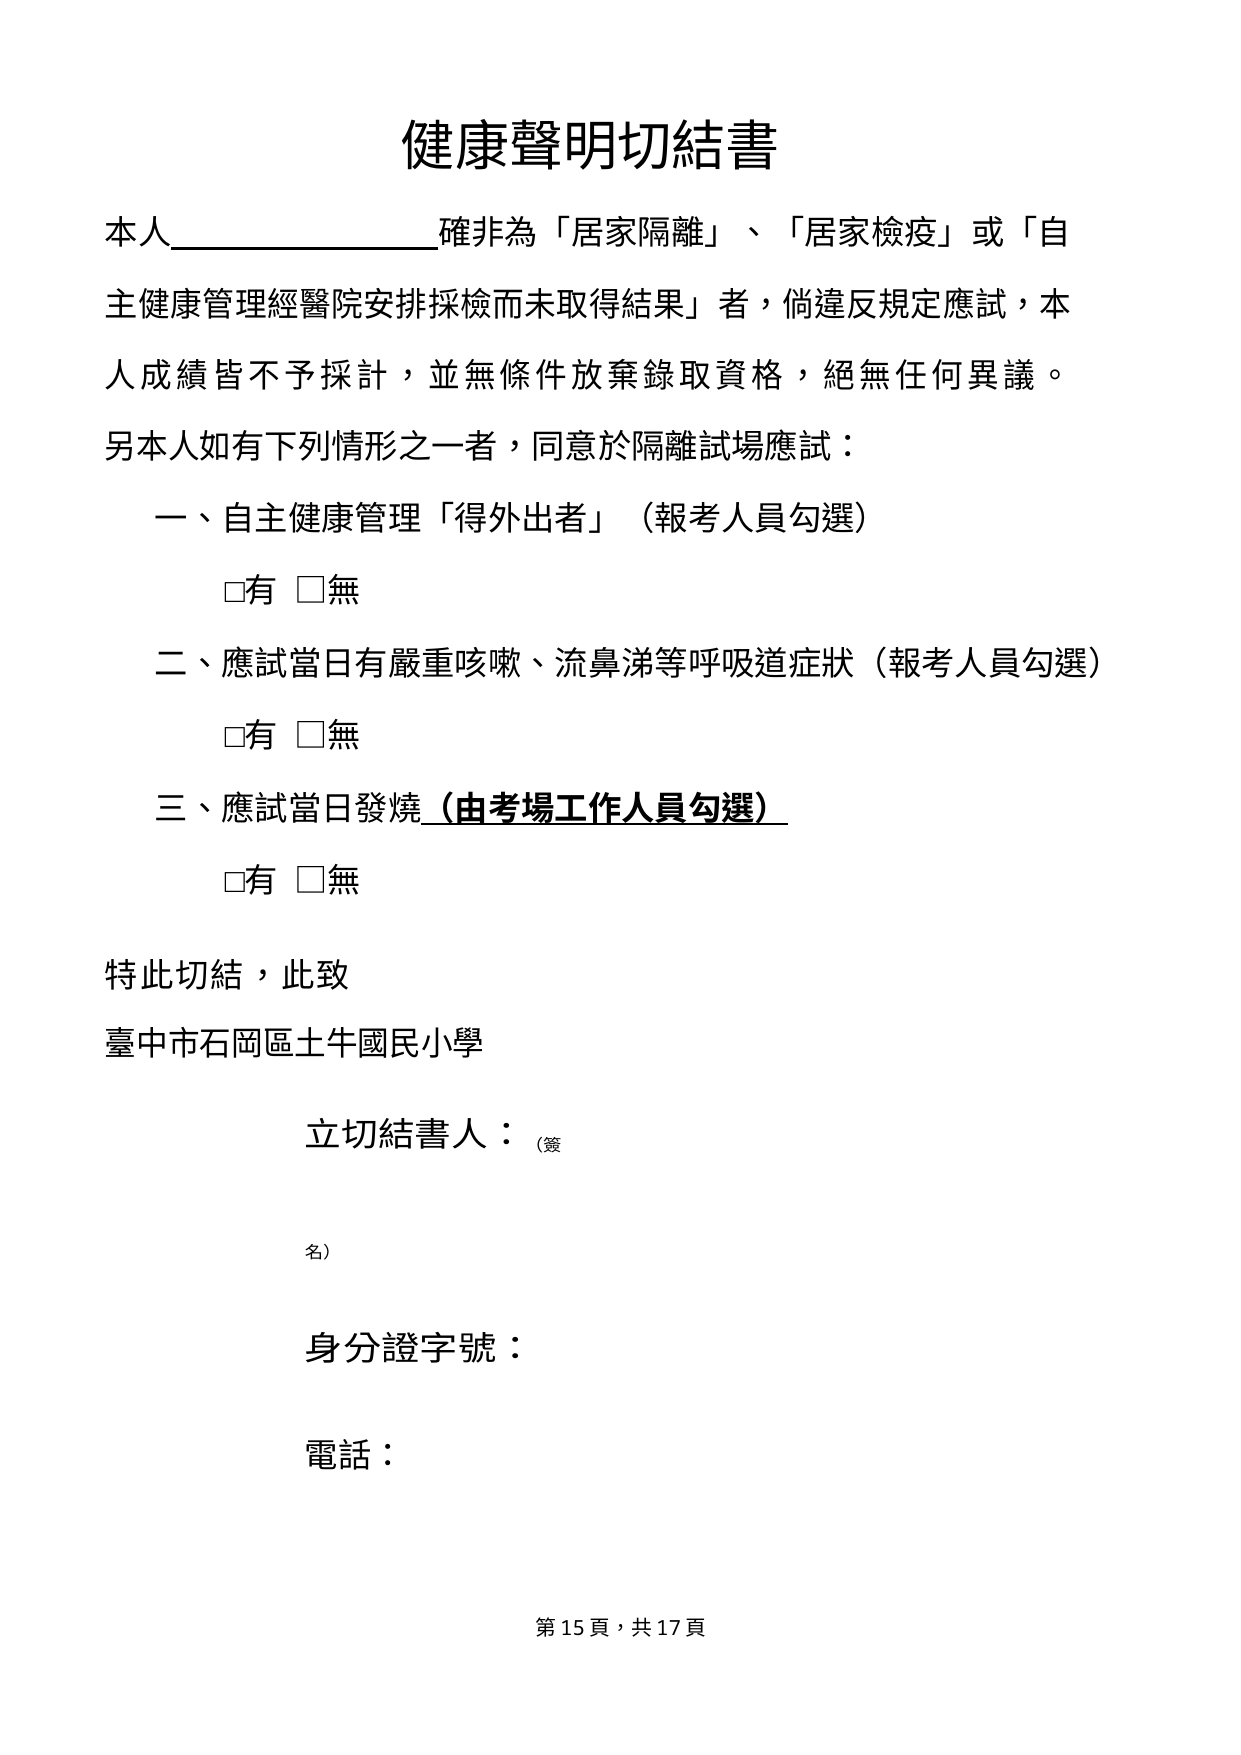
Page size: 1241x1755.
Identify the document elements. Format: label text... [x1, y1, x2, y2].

text 立切結書人：（簽名） 身分證字號： [304, 1108, 572, 1370]
text 三、應試當日發燒（由考場工作人員勾選） [154, 781, 1152, 830]
text □有 □無 [224, 564, 1152, 612]
text 臺中市石岡區土牛國民小學 [104, 1017, 1152, 1065]
text 電話： [304, 1429, 1152, 1477]
subtitle 健康聲明切結書 [103, 106, 1078, 181]
text 本人 確非為「居家隔離」、「居家檢疫」或「自主健康管理經醫院安排採檢而未取得結果」者，倘違反規定應試，本人成績皆不予採計，並無條件放棄錄取資格，絕無任何異議。 另本人如有下列情形之一者，同意於隔離試場應試： [104, 206, 1071, 468]
text 一、自主健康管理「得外出者」（報考人員勾選） [154, 492, 1152, 540]
text □有 □無 [224, 709, 1152, 757]
text 二、應試當日有嚴重咳嗽、流鼻涕等呼吸道症狀（報考人員勾選） [154, 637, 1152, 685]
text 特此切結，此致 [104, 949, 1152, 997]
text □有 □無 [224, 854, 1152, 902]
